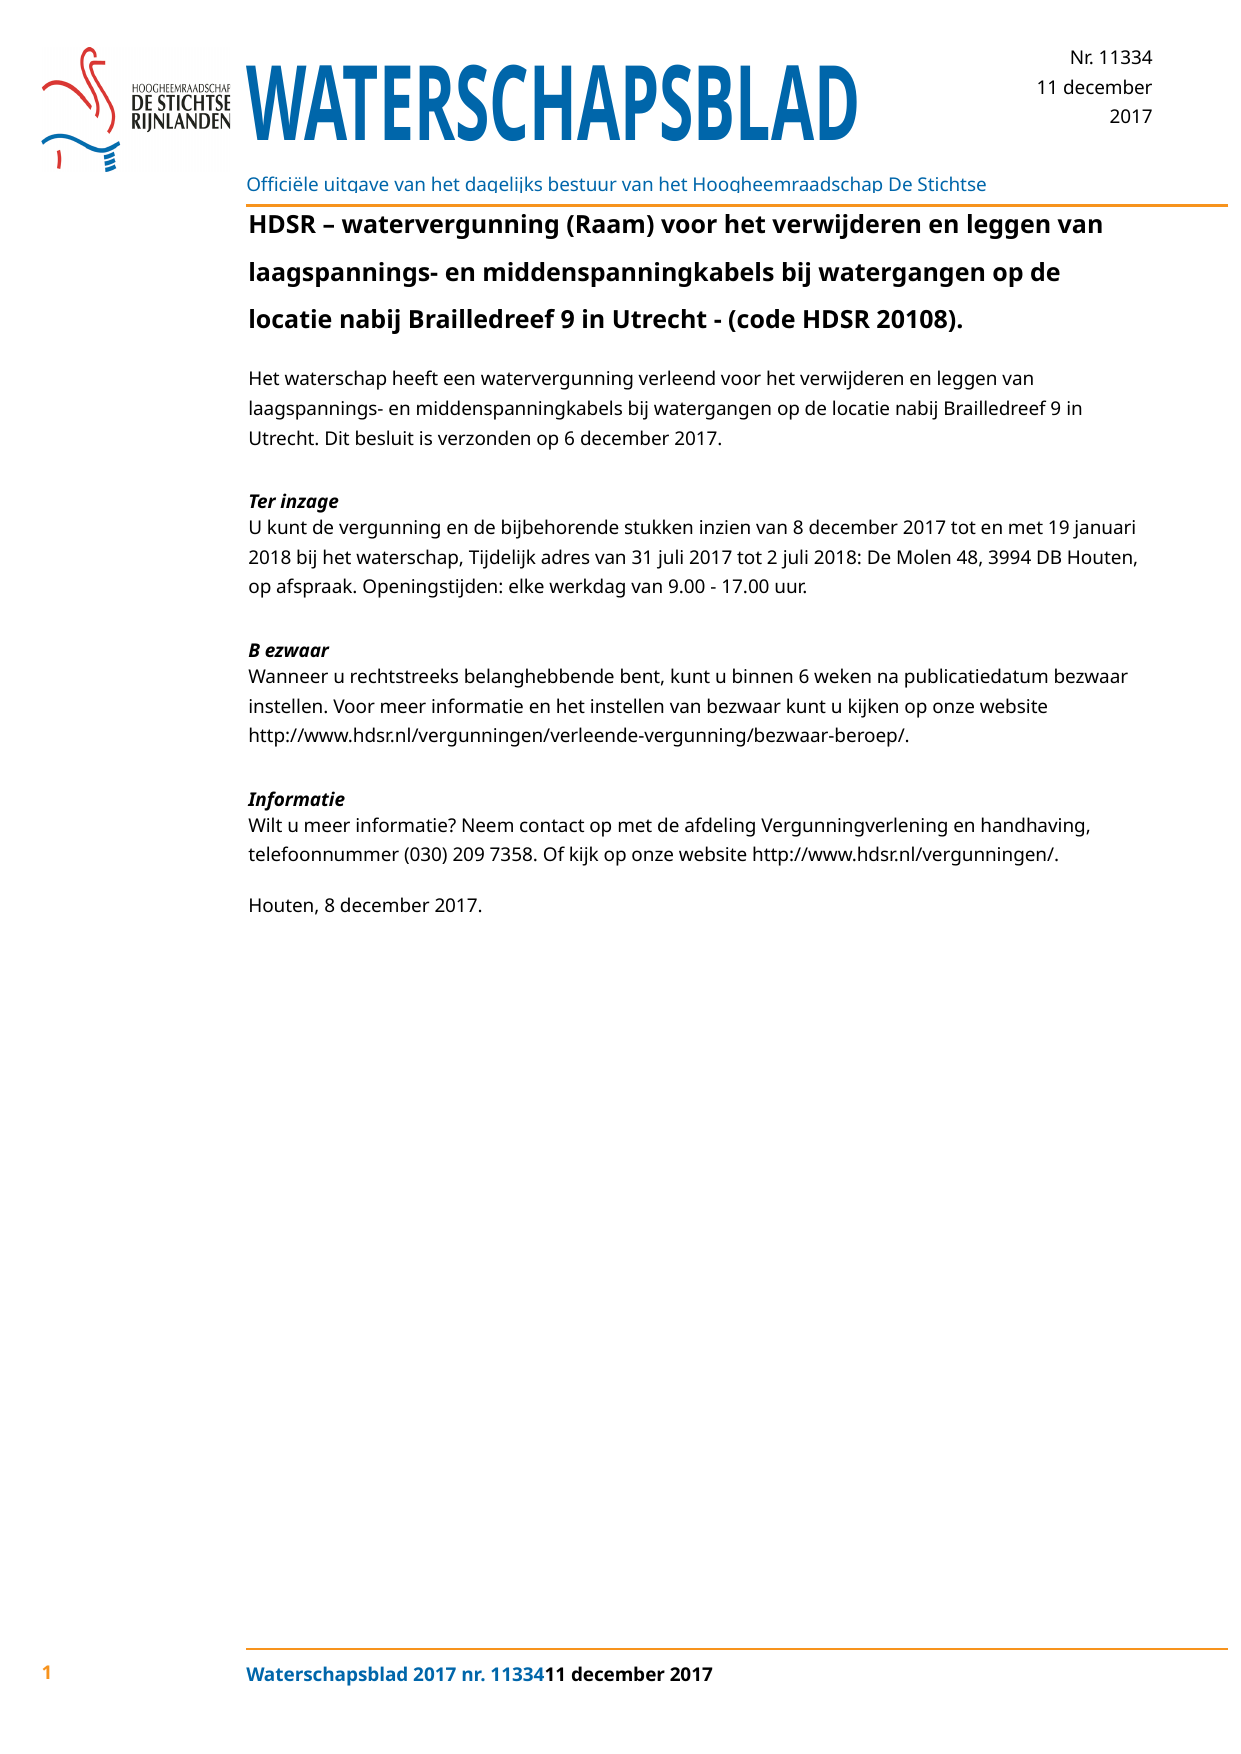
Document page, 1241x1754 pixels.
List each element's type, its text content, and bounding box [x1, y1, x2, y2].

text Informatie [248, 786, 1152, 812]
text Wanneer u rechtstreeks belanghebbende bent, kunt u binnen 6 weken na publicatiedatum bezwaar instellen. Voor meer informatie en het instellen van bezwaar kunt u kijken op onze website http://www.hdsr.nl/vergunningen/verleende-vergunning/bezwaar-beroep/. [248, 663, 1152, 748]
text Wilt u meer informatie? Neem contact op met de afdeling Vergunningverlening en handhaving, telefoonnummer (030) 209 7358. Of kijk op onze website http://www.hdsr.nl/vergunningen/. [248, 812, 1152, 867]
text Houten, 8 december 2017. [248, 892, 1152, 918]
text HDSR – watervergunning (Raam) voor het verwijderen en leggen van laagspannings- en middenspanningkabels bij watergangen op de locatie nabij Brailledreef 9 in Utrecht - (code HDSR 20108). [248, 207, 1152, 336]
text Het waterschap heeft een watervergunning verleend voor het verwijderen en leggen van laagspannings- en middenspanningkabels bij watergangen op de locatie nabij Brailledreef 9 in Utrecht. Dit besluit is verzonden op 6 december 2017. [248, 366, 1152, 450]
text U kunt de vergunning en de bijbehorende stukken inzien van 8 december 2017 tot en met 19 januari 2018 bij het waterschap, Tijdelijk adres van 31 juli 2017 tot 2 juli 2018: De Molen 48, 3994 DB Houten, op afspraak. Openingstijden: elke werkdag van 9.00 - 17.00 uur. [248, 514, 1152, 599]
text B ezwaar [248, 637, 1152, 663]
text Ter inzage [248, 489, 1152, 514]
picture [41, 47, 231, 172]
